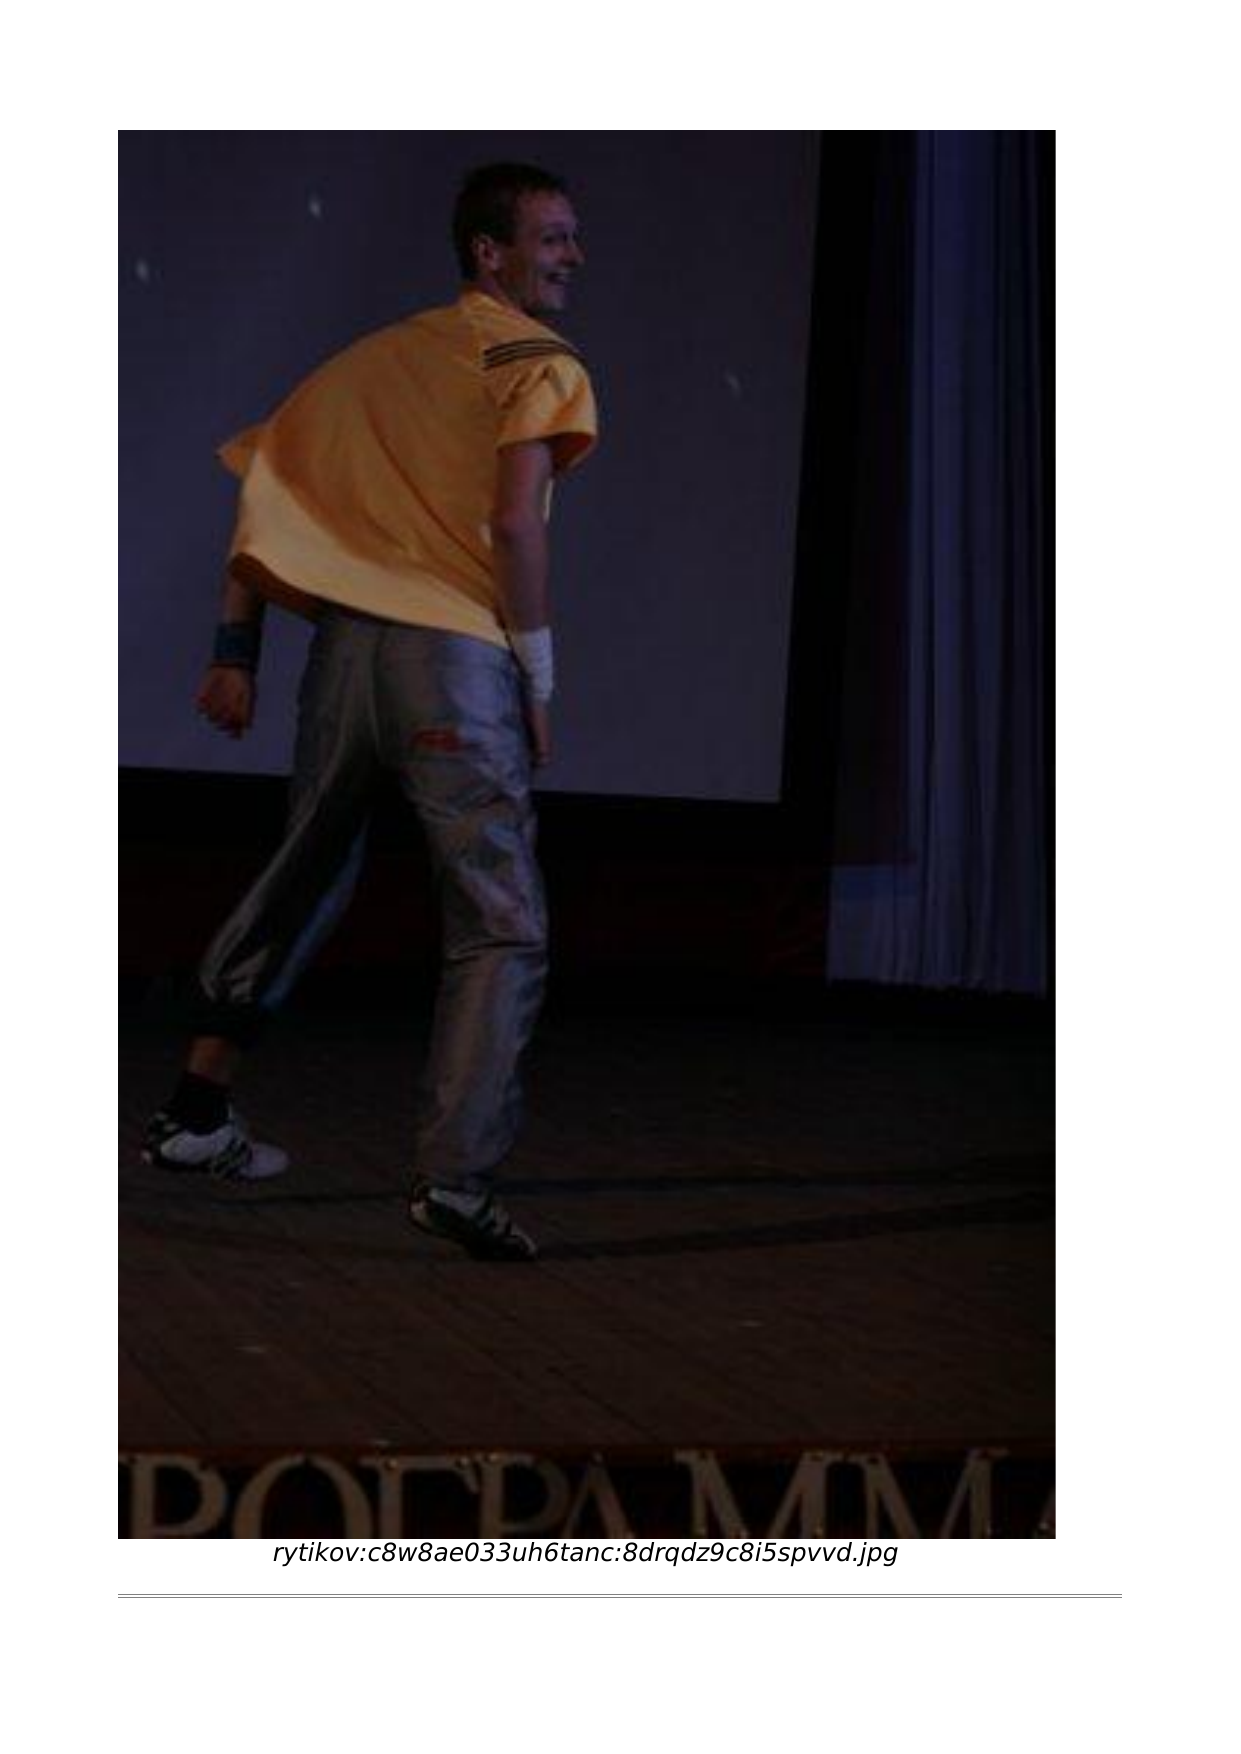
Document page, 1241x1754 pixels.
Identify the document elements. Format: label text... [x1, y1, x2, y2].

text rytikov:c8w8ae033uh6tanc:8drqdz9c8i5spvvd.jpg [118, 1539, 1056, 1567]
picture [118, 130, 1056, 1539]
